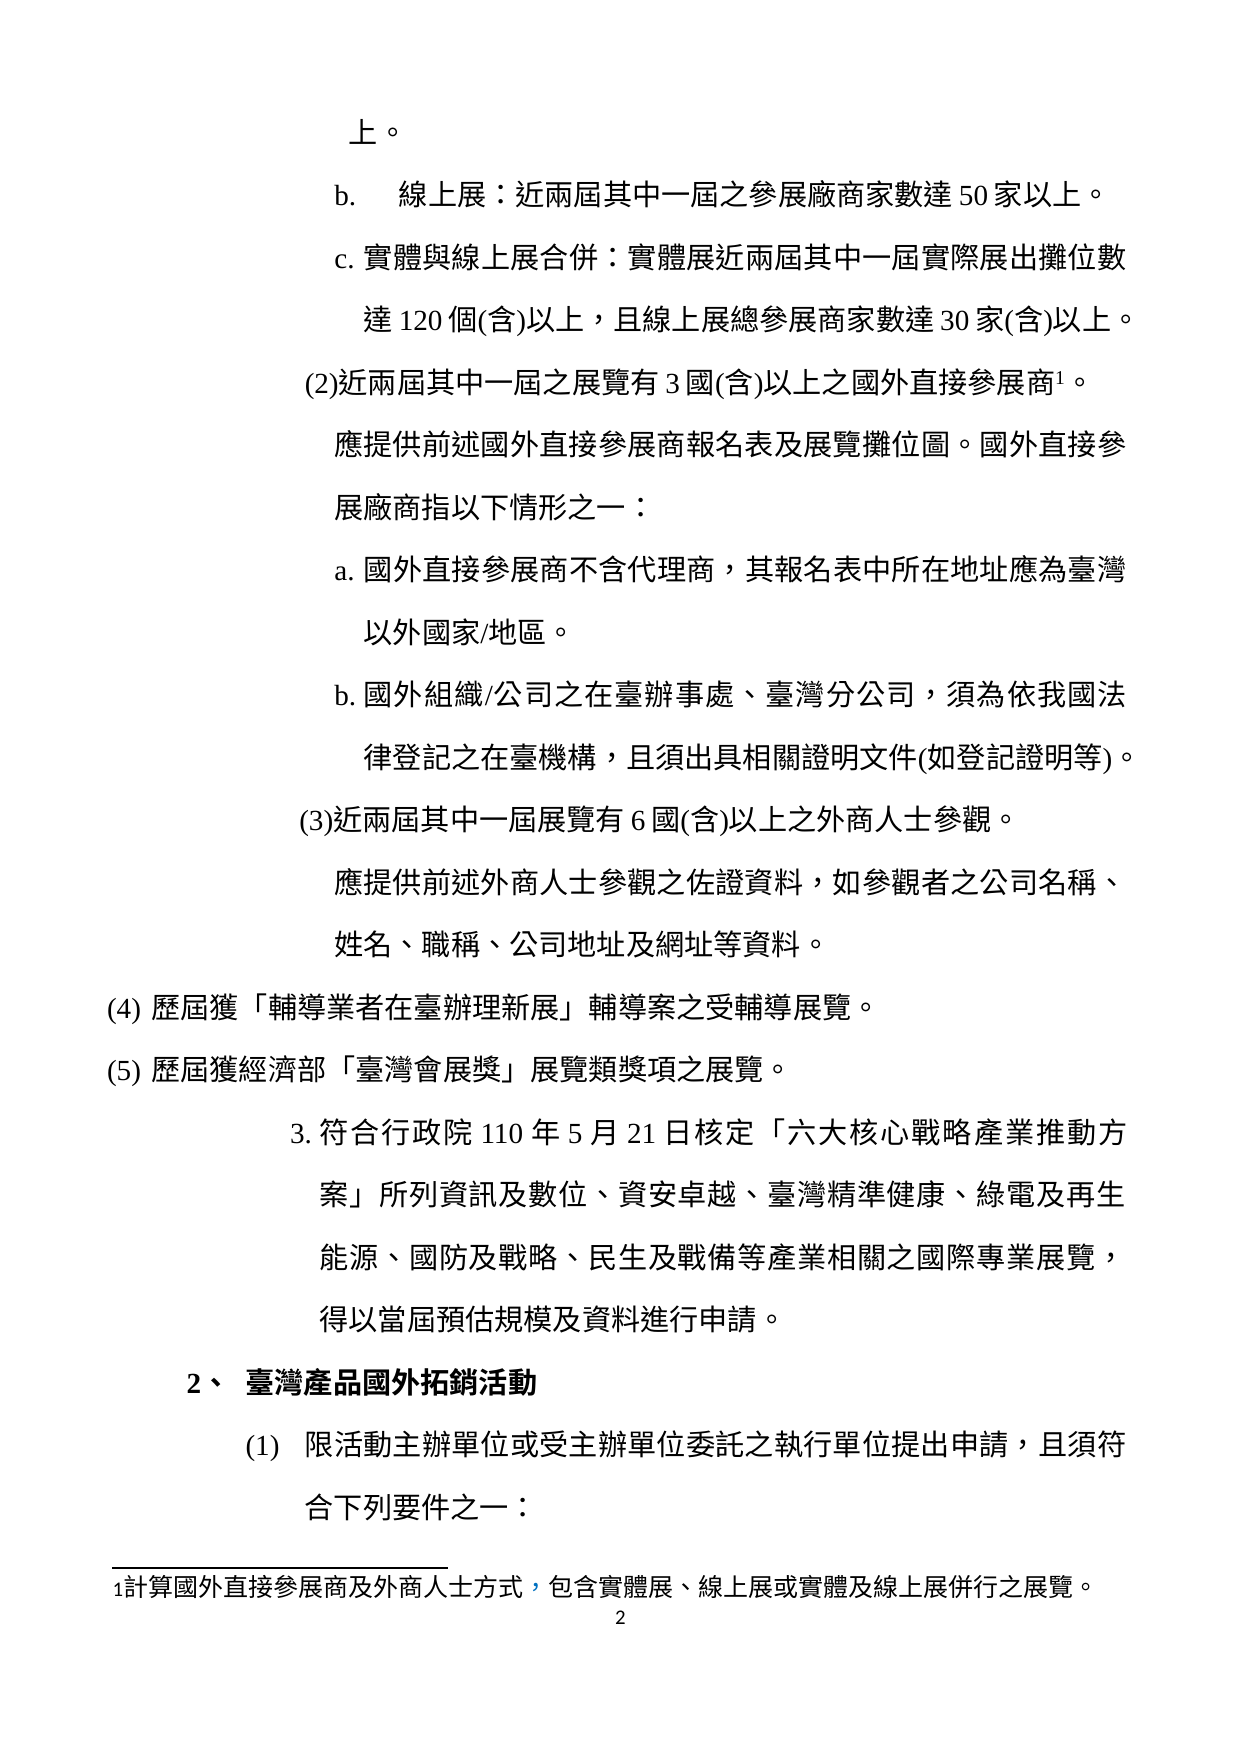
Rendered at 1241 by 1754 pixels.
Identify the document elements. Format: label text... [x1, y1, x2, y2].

list 歷屆獲經濟部「臺灣會展獎」展覽類獎項之展覽。 [107, 1026, 1128, 1089]
list 符合行政院110年5月21日核定「六大核心戰略產業推動方案」所列資訊及數位、資安卓越、臺灣精準健康、綠電及再生能源、國防及戰略、民生及戰備等產業相關之國際專業展覽，得以當屆預估規模及資料進行申請。 [290, 1089, 1128, 1339]
list 實體展：近兩屆其中一屆實際展出攤位數達150個(含)以上。 [334, 89, 1128, 151]
subtitle 應提供前述國外直接參展商報名表及展覽攤位圖。國外直接參展廠商指以下情形之一： [334, 401, 1128, 526]
subtitle (2)近兩屆其中一屆之展覽有3國(含)以上之國外直接參展商。 [304, 339, 1128, 401]
subtitle (3)近兩屆其中一屆展覽有6國(含)以上之外商人士參觀。 [299, 776, 1128, 839]
subtitle 應提供前述外商人士參觀之佐證資料，如參觀者之公司名稱、姓名、職稱、公司地址及網址等資料。 [334, 839, 1128, 964]
list 國外直接參展商不含代理商，其報名表中所在地址應為臺灣以外國家/地區。 [334, 526, 1128, 651]
list 限活動主辦單位或受主辦單位委託之執行單位提出申請，且須符合下列要件之一： [245, 1401, 1128, 1526]
list 實體與線上展合併：實體展近兩屆其中一屆實際展出攤位數達120個(含)以上，且線上展總參展商家數達30家(含)以上。 [334, 214, 1128, 339]
list 國外組織/公司之在臺辦事處、臺灣分公司，須為依我國法律登記之在臺機構，且須出具相關證明文件(如登記證明等)。 [334, 651, 1128, 776]
list 線上展：近兩屆其中一屆之參展廠商家數達50家以上。 [334, 151, 1128, 214]
text 計算國外直接參展商及外商人士方式，包含實體展、線上展或實體及線上展併行之展覽。 [112, 1568, 1128, 1604]
list 臺灣產品國外拓銷活動 [112, 1339, 1128, 1401]
list 歷屆獲「輔導業者在臺辦理新展」輔導案之受輔導展覽。 [107, 964, 1128, 1026]
